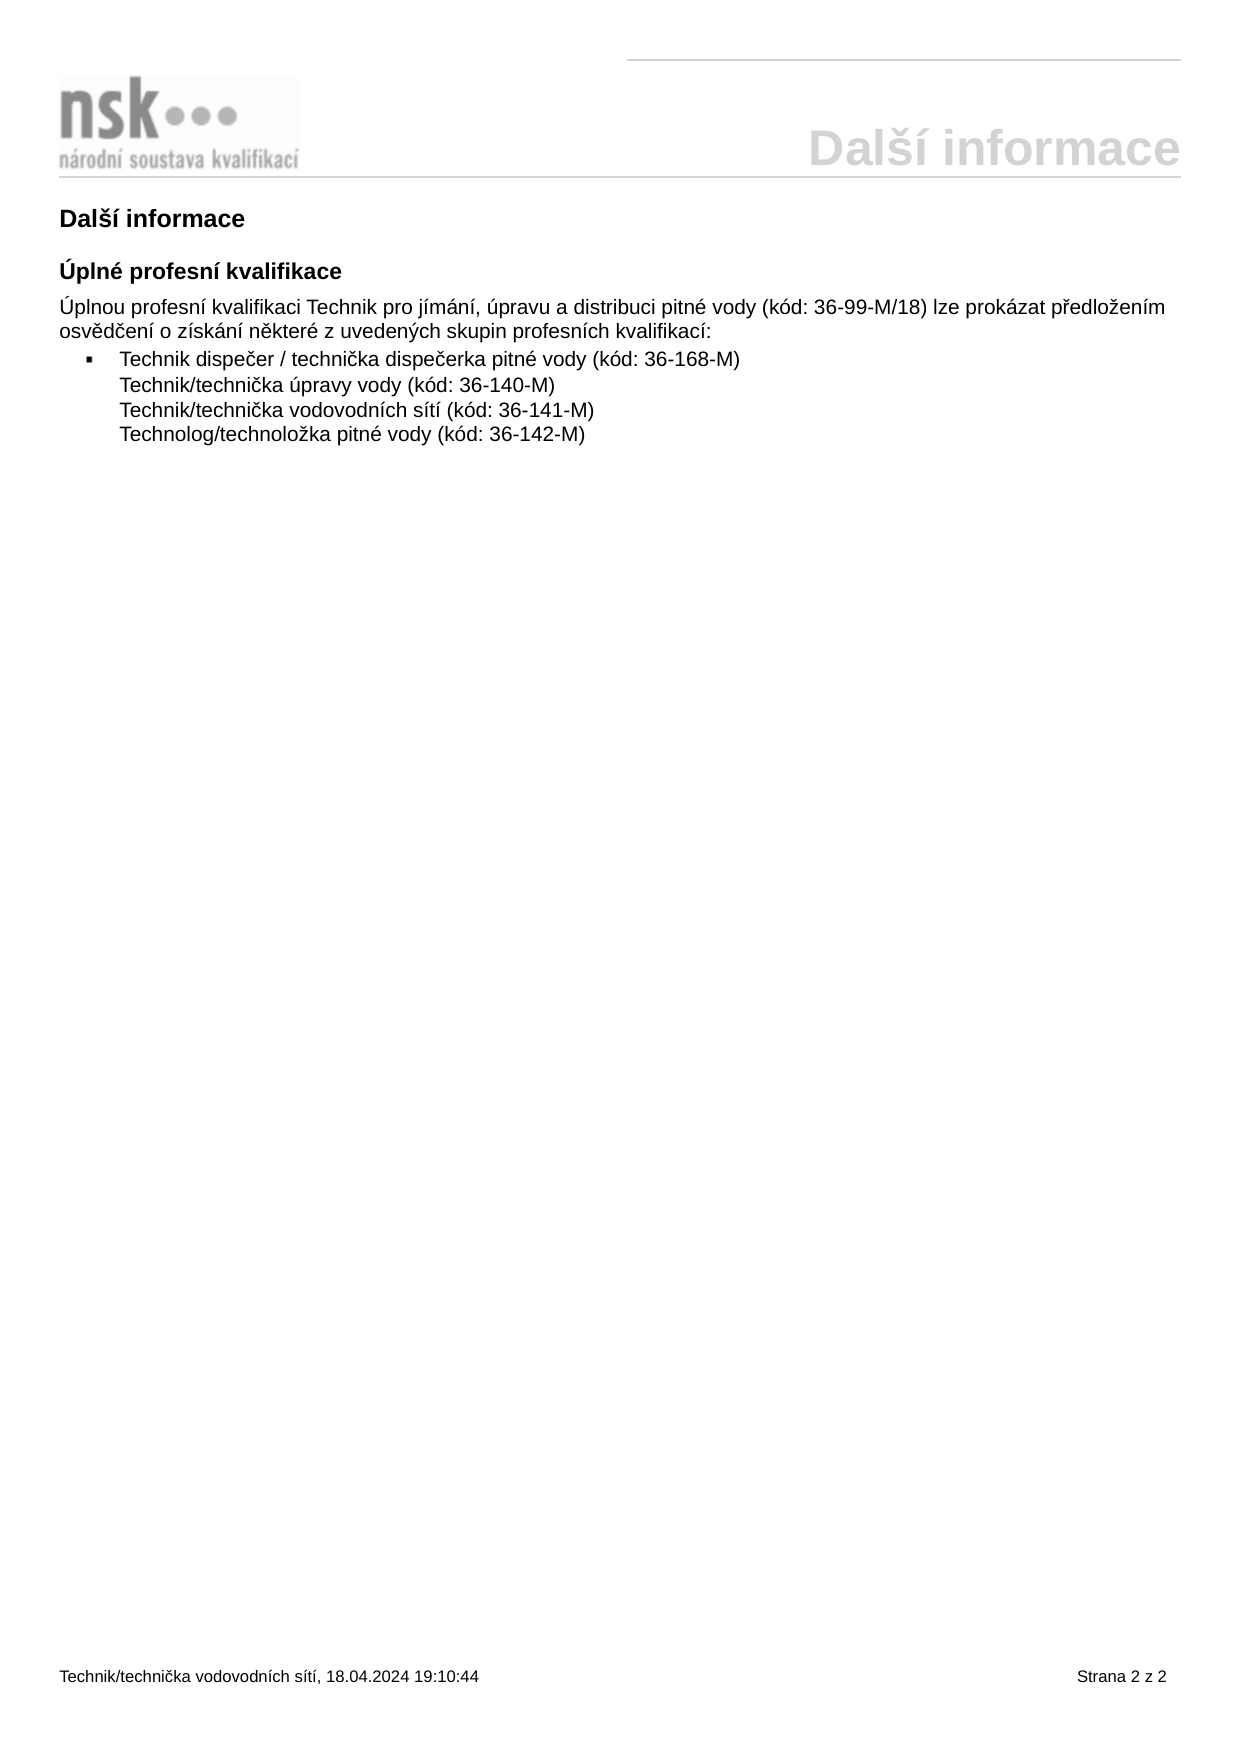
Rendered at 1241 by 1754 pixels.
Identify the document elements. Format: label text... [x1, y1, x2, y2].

table_cell [619, 448, 627, 479]
table_cell [482, 236, 619, 248]
table_cell [627, 343, 861, 347]
table_cell Další informace [59, 200, 1181, 236]
table_cell [619, 479, 627, 779]
table_cell [1167, 236, 1181, 248]
table_cell Další informace [627, 61, 1181, 176]
table_cell Strana 2 z 2 [861, 1658, 1167, 1694]
table_cell [619, 1079, 627, 1368]
table_cell [482, 194, 619, 200]
table_cell [119, 171, 482, 176]
table_cell [627, 1369, 861, 1658]
table_cell [59, 448, 119, 479]
table_cell [861, 448, 1167, 479]
picture [58, 59, 620, 171]
table_cell [119, 194, 482, 200]
table_cell Úplnou profesní kvalifikaci Technik pro jímání, úpravu a distribuci pitné vody (kód: 36-99-M/18) lze prokázat předložením osvědčení o získání některé z uvedených skupin profesních kvalifikací: [59, 295, 1181, 343]
table_cell [620, 59, 627, 170]
table_cell [482, 1369, 619, 1658]
table_cell [482, 448, 619, 479]
table_cell Technolog/technoložka pitné vody (kód: 36-142-M) [119, 422, 1181, 448]
table_cell [1167, 343, 1181, 347]
table_cell [59, 1079, 119, 1368]
table_cell [619, 194, 627, 200]
table_cell Úplné profesní kvalifikace [59, 248, 1181, 295]
table_cell [59, 343, 119, 347]
table_cell Technik dispečer / technička dispečerka pitné vody (kód: 36-168-M) [119, 347, 1181, 373]
table_cell [59, 479, 119, 779]
table_cell [119, 343, 482, 347]
table_cell Technik/technička vodovodních sítí, 18.04.2024 19:10:44 [59, 1658, 861, 1694]
table_cell [59, 171, 119, 176]
table_cell [627, 1079, 861, 1368]
table_cell [861, 343, 1167, 347]
table_cell [119, 479, 482, 779]
table_cell [482, 1079, 619, 1368]
table_cell [861, 236, 1167, 248]
table_cell [1167, 448, 1181, 479]
table_cell [619, 236, 627, 248]
table_cell [59, 422, 119, 448]
table_cell [59, 194, 119, 200]
table_cell [119, 1079, 482, 1368]
table_cell [619, 170, 627, 176]
table_cell [59, 1369, 119, 1658]
table_cell [1167, 779, 1181, 1079]
table_cell [861, 1369, 1167, 1658]
table_cell [482, 343, 619, 347]
table_cell [1167, 1658, 1181, 1694]
table_cell [1167, 1079, 1181, 1368]
table_cell [119, 1369, 482, 1658]
table_cell [861, 479, 1167, 779]
table_cell [861, 779, 1167, 1079]
table_cell [1167, 479, 1181, 779]
table_cell [59, 373, 119, 398]
table_cell [627, 779, 861, 1079]
table_cell [1167, 1369, 1181, 1658]
table_cell [861, 194, 1167, 200]
table_cell [627, 448, 861, 479]
table_cell [119, 236, 482, 248]
table_cell [59, 178, 1181, 194]
table_cell [59, 236, 119, 248]
table_cell [119, 779, 482, 1079]
table_cell [619, 1369, 627, 1658]
table_cell [59, 398, 119, 422]
table_cell [59, 779, 119, 1079]
table_cell [482, 171, 619, 176]
table_cell [619, 779, 627, 1079]
table_cell [482, 779, 619, 1079]
table_cell [119, 448, 482, 479]
table_cell [861, 1079, 1167, 1368]
table_cell Technik/technička vodovodních sítí (kód: 36-141-M) [119, 398, 1181, 422]
table_cell [482, 479, 619, 779]
table_cell [1167, 194, 1181, 200]
table_cell [627, 194, 861, 200]
table_cell [627, 479, 861, 779]
table_cell [627, 236, 861, 248]
table_cell Technik/technička úpravy vody (kód: 36-140-M) [119, 373, 1181, 398]
picture [59, 347, 119, 372]
